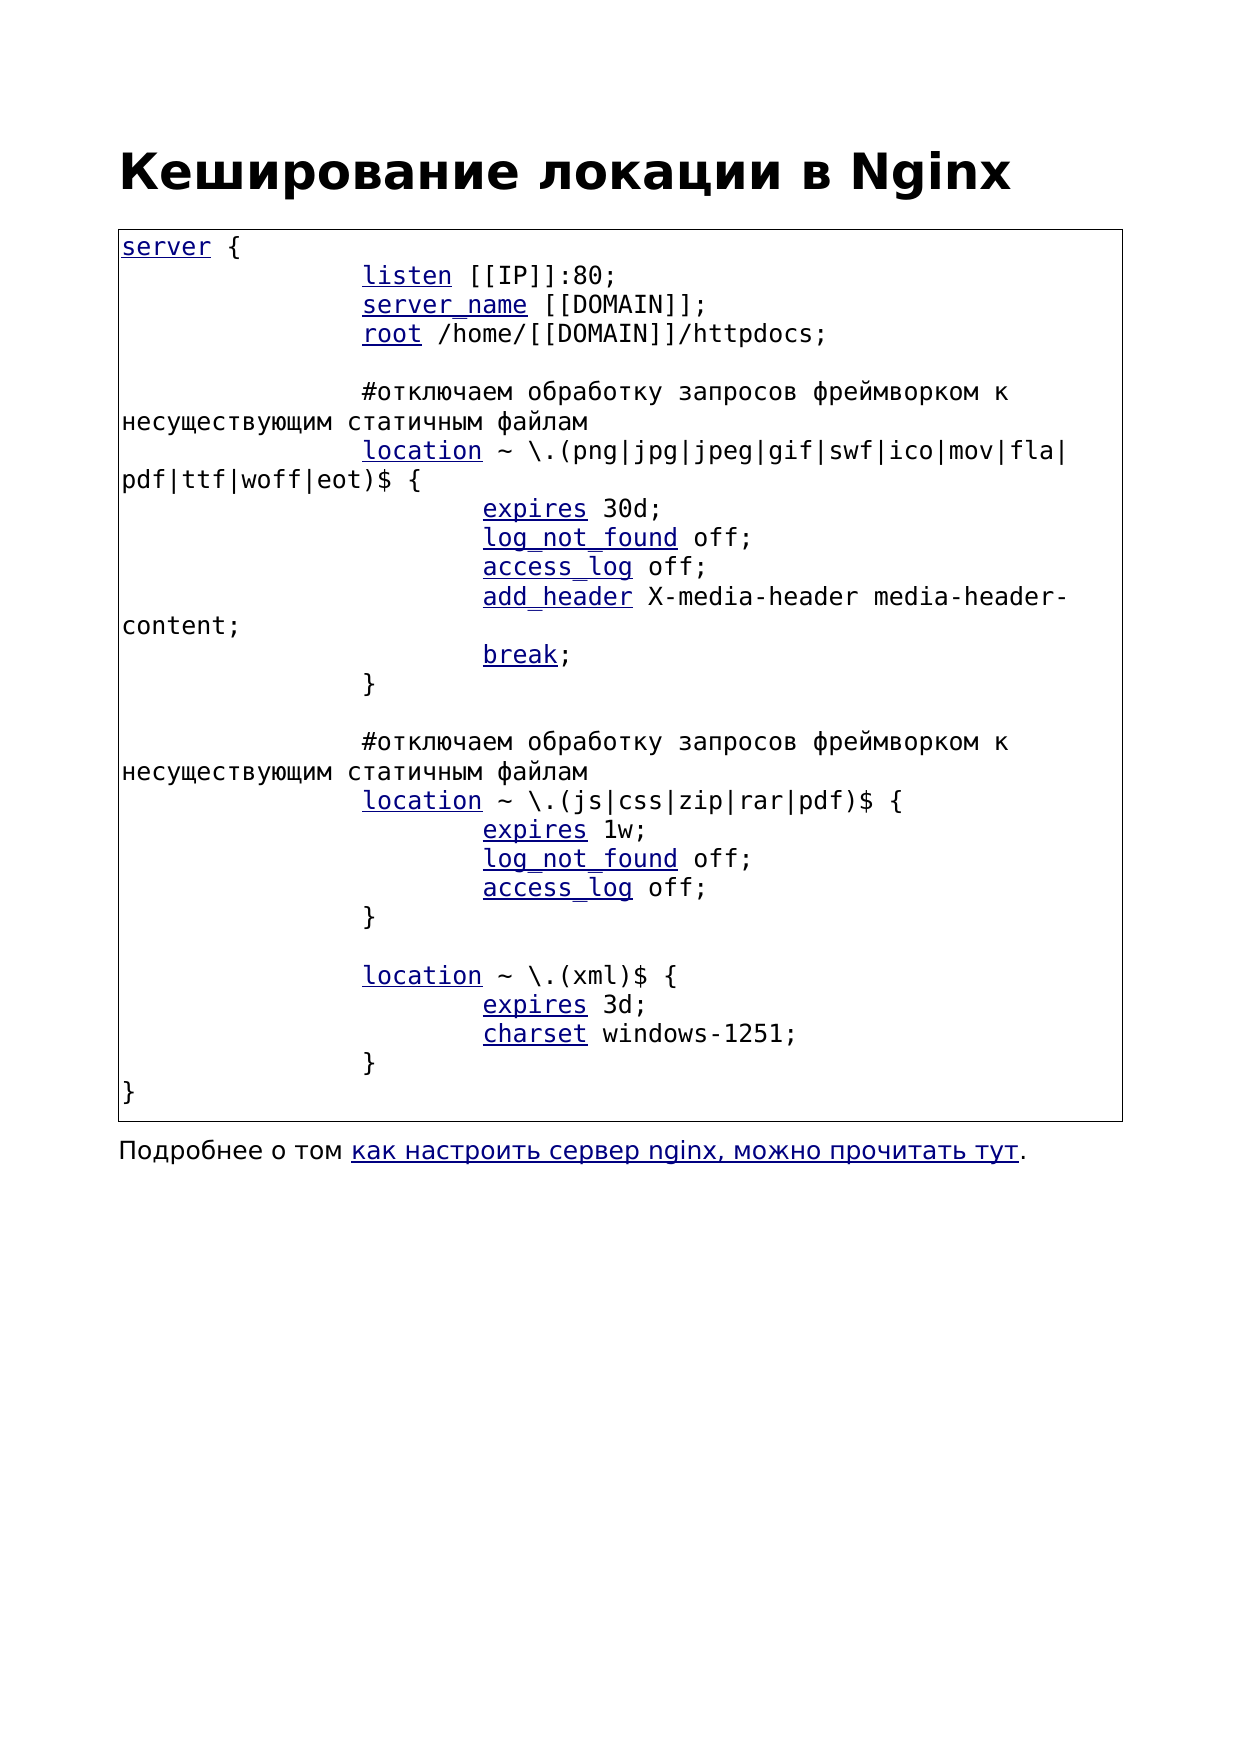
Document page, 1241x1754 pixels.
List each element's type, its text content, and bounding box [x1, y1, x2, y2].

text Подробнее о том как настроить сервер nginx, можно прочитать тут. [118, 1136, 1122, 1165]
subtitle Кеширование локации в Nginx [118, 143, 1122, 201]
table_header server { listen [[IP]]:80; server_name [[DOMAIN]]; root /home/[[DOMAIN]]/httpdocs; #отключаем обработку запросов фреймворком к несуществующим статичным файлам location ~ \.(png|jpg|jpeg|gif|swf|ico|mov|fla|pdf|ttf|woff|eot)$ { expires 30d; log_not_found off; access_log off; add_header X-media-header media-header-content; break; } #отключаем обработку запросов фреймворком к несуществующим статичным файлам location ~ \.(js|css|zip|rar|pdf)$ { expires 1w; log_not_found off; access_log off; } location ~ \.(xml)$ { expires 3d; charset windows-1251; } } [119, 230, 1122, 1121]
